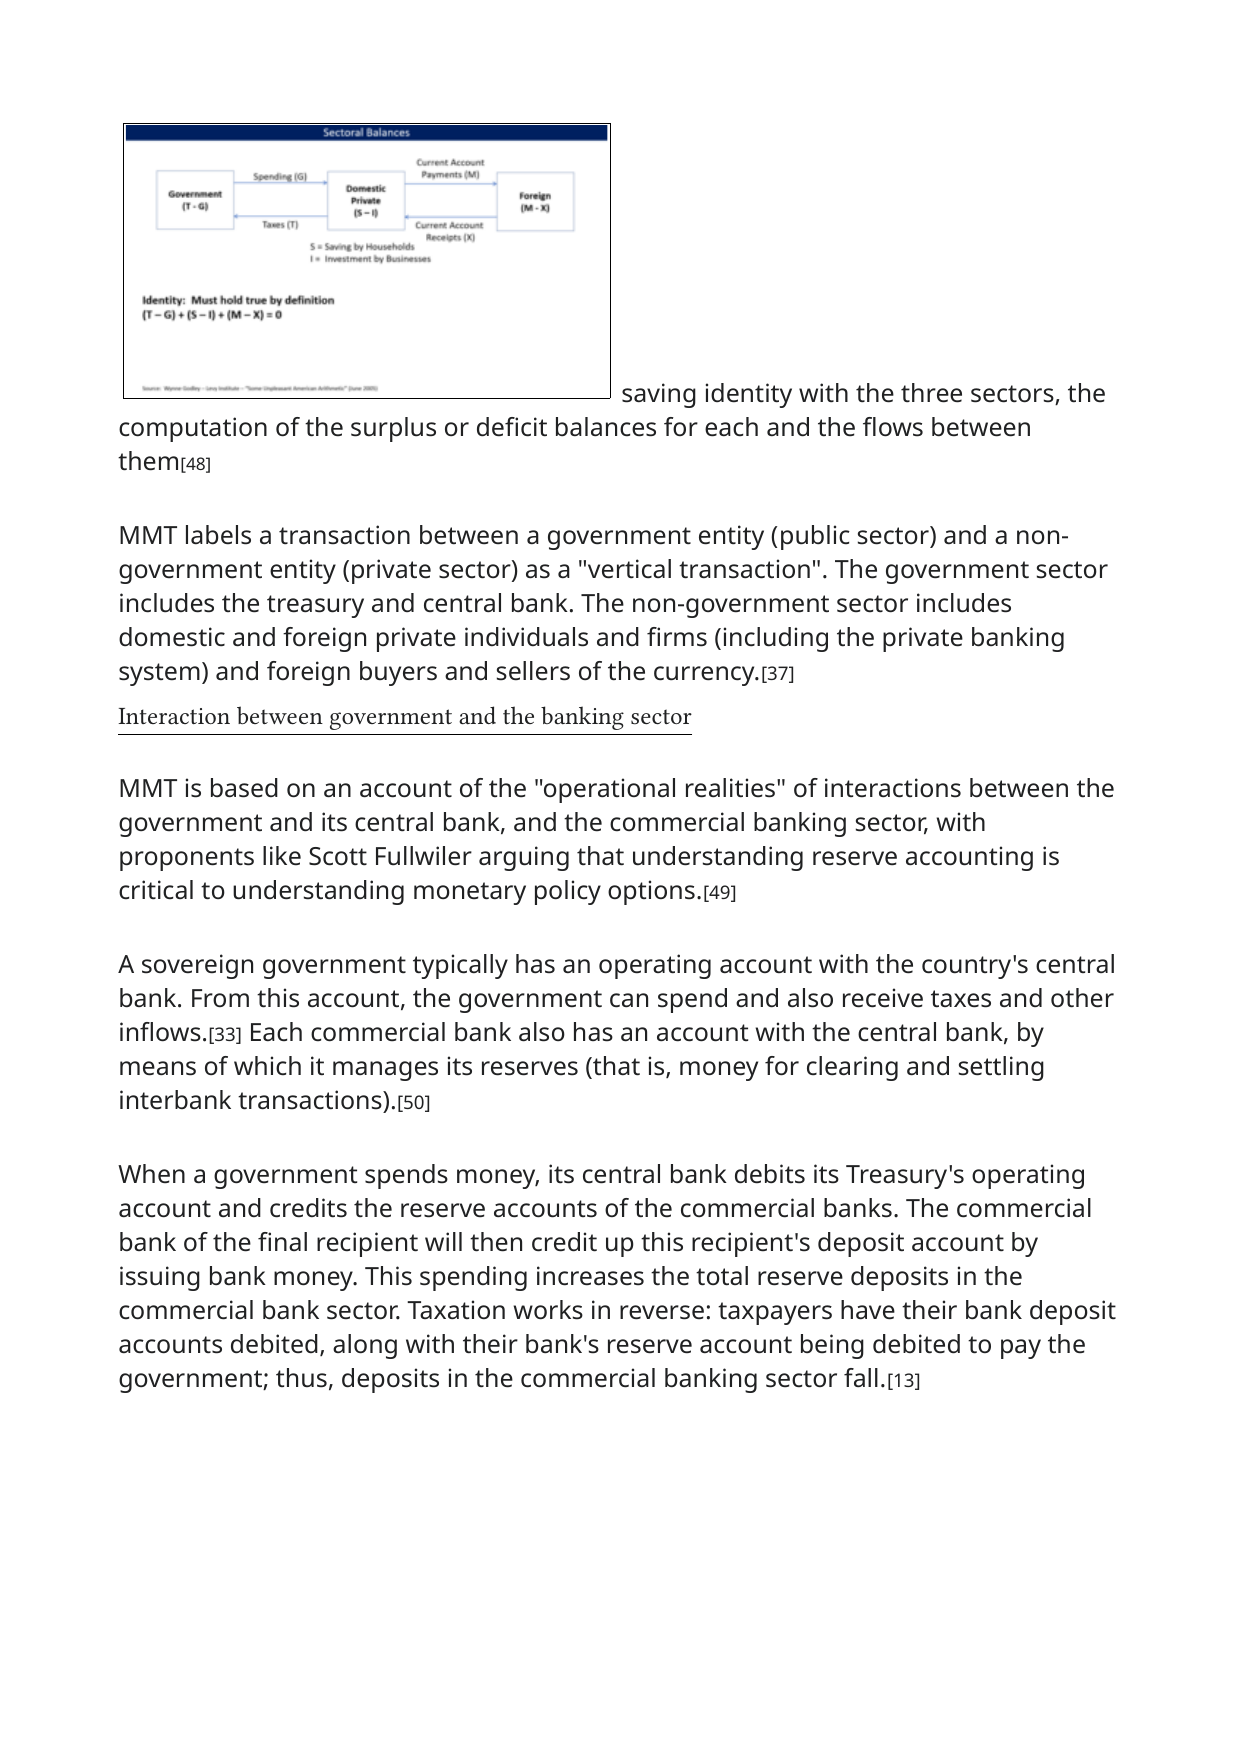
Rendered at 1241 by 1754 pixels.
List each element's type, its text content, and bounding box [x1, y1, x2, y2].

text saving identity with the three sectors, the computation of the surplus or deficit balances for each and the flows between them[48] [118, 118, 1122, 478]
text A sovereign government typically has an operating account with the country's central bank. From this account, the government can spend and also receive taxes and other inflows.[33] Each commercial bank also has an account with the central bank, by means of which it manages its reserves (that is, money for clearing and settling interbank transactions).[50] [118, 946, 1122, 1117]
picture [125, 125, 608, 395]
text MMT labels a transaction between a government entity (public sector) and a non-government entity (private sector) as a "vertical transaction". The government sector includes the treasury and central bank. The non-government sector includes domestic and foreign private individuals and firms (including the private banking system) and foreign buyers and sellers of the currency.[37] [118, 517, 1122, 688]
subtitle Interaction between government and the banking sector [118, 702, 1122, 734]
text MMT is based on an account of the "operational realities" of interactions between the government and its central bank, and the commercial banking sector, with proponents like Scott Fullwiler arguing that understanding reserve accounting is critical to understanding monetary policy options.[49] [118, 771, 1122, 907]
text When a government spends money, its central bank debits its Treasury's operating account and credits the reserve accounts of the commercial banks. The commercial bank of the final recipient will then credit up this recipient's deposit account by issuing bank money. This spending increases the total reserve deposits in the commercial bank sector. Taxation works in reverse: taxpayers have their bank deposit accounts debited, along with their bank's reserve account being debited to pay the government; thus, deposits in the commercial banking sector fall.[13] [118, 1156, 1122, 1395]
